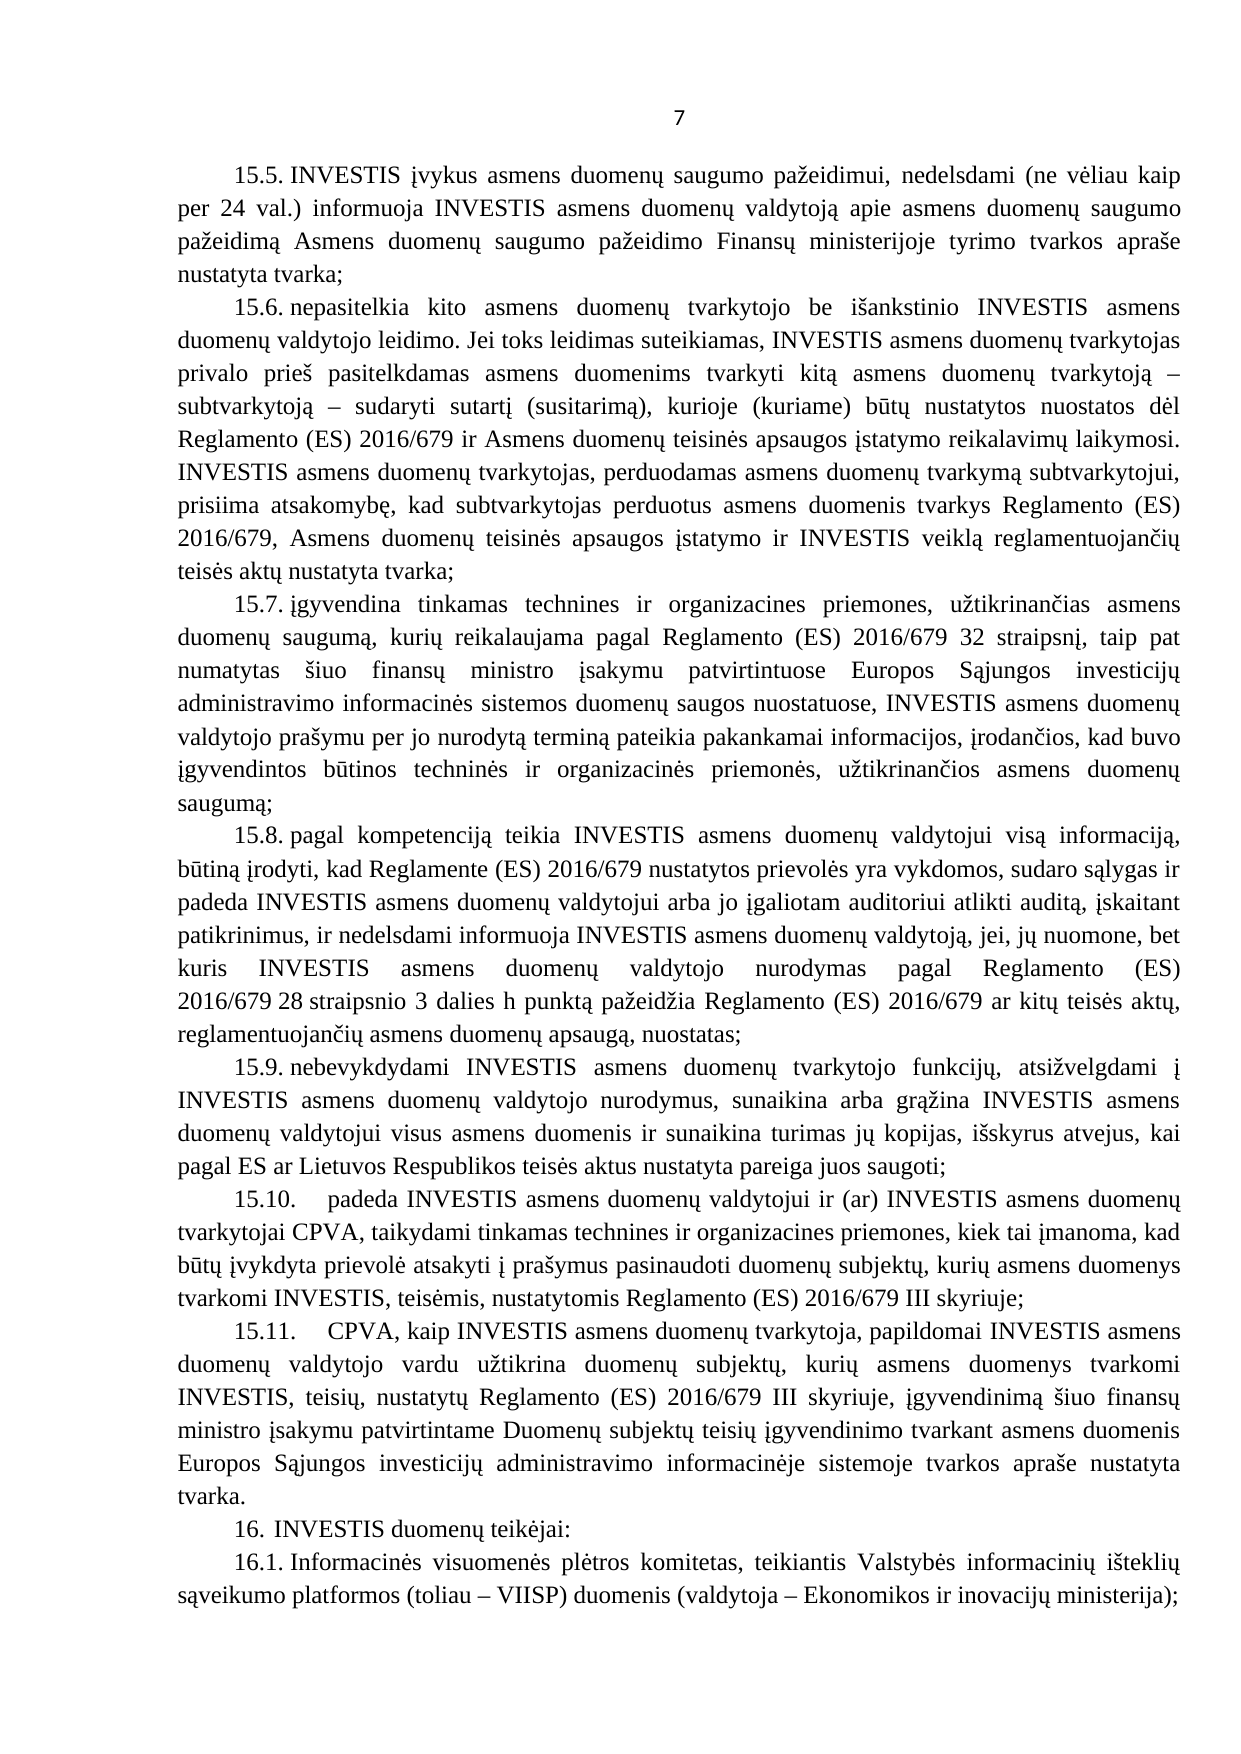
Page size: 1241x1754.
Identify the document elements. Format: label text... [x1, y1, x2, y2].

text 15.6. nepasitelkia kito asmens duomenų tvarkytojo be išankstinio INVESTIS asmens duomenų valdytojo leidimo. Jei toks leidimas suteikiamas, INVESTIS asmens duomenų tvarkytojas privalo prieš pasitelkdamas asmens duomenims tvarkyti kitą asmens duomenų tvarkytoją – subtvarkytoją – sudaryti sutartį (susitarimą), kurioje (kuriame) būtų nustatytos nuostatos dėl Reglamento (ES) 2016/679 ir Asmens duomenų teisinės apsaugos įstatymo reikalavimų laikymosi. INVESTIS asmens duomenų tvarkytojas, perduodamas asmens duomenų tvarkymą subtvarkytojui, prisiima atsakomybę, kad subtvarkytojas perduotus asmens duomenis tvarkys Reglamento (ES) 2016/679, Asmens duomenų teisinės apsaugos įstatymo ir INVESTIS veiklą reglamentuojančių teisės aktų nustatyta tvarka; [177, 292, 1181, 585]
text 15.9. nebevykdydami INVESTIS asmens duomenų tvarkytojo funkcijų, atsižvelgdami į INVESTIS asmens duomenų valdytojo nurodymus, sunaikina arba grąžina INVESTIS asmens duomenų valdytojui visus asmens duomenis ir sunaikina turimas jų kopijas, išskyrus atvejus, kai pagal ES ar Lietuvos Respublikos teisės aktus nustatyta pareiga juos saugoti; [177, 1052, 1181, 1179]
text 15.8. pagal kompetenciją teikia INVESTIS asmens duomenų valdytojui visą informaciją, būtiną įrodyti, kad Reglamente (ES) 2016/679 nustatytos prievolės yra vykdomos, sudaro sąlygas ir padeda INVESTIS asmens duomenų valdytojui arba jo įgaliotam auditoriui atlikti auditą, įskaitant patikrinimus, ir nedelsdami informuoja INVESTIS asmens duomenų valdytoją, jei, jų nuomone, bet kuris INVESTIS asmens duomenų valdytojo nurodymas pagal Reglamento (ES) 2016/679 28 straipsnio 3 dalies h punktą pažeidžia Reglamento (ES) 2016/679 ar kitų teisės aktų, reglamentuojančių asmens duomenų apsaugą, nuostatas; [177, 821, 1181, 1047]
text 15.10. padeda INVESTIS asmens duomenų valdytojui ir (ar) INVESTIS asmens duomenų tvarkytojai CPVA, taikydami tinkamas technines ir organizacines priemones, kiek tai įmanoma, kad būtų įvykdyta prievolė atsakyti į prašymus pasinaudoti duomenų subjektų, kurių asmens duomenys tvarkomi INVESTIS, teisėmis, nustatytomis Reglamento (ES) 2016/679 III skyriuje; [177, 1184, 1181, 1312]
text 15.7. įgyvendina tinkamas technines ir organizacines priemones, užtikrinančias asmens duomenų saugumą, kurių reikalaujama pagal Reglamento (ES) 2016/679 32 straipsnį, taip pat numatytas šiuo finansų ministro įsakymu patvirtintuose Europos Sąjungos investicijų administravimo informacinės sistemos duomenų saugos nuostatuose, INVESTIS asmens duomenų valdytojo prašymu per jo nurodytą terminą pateikia pakankamai informacijos, įrodančios, kad buvo įgyvendintos būtinos techninės ir organizacinės priemonės, užtikrinančios asmens duomenų saugumą; [177, 589, 1181, 816]
text 15.11. CPVA, kaip INVESTIS asmens duomenų tvarkytoja, papildomai INVESTIS asmens duomenų valdytojo vardu užtikrina duomenų subjektų, kurių asmens duomenys tvarkomi INVESTIS, teisių, nustatytų Reglamento (ES) 2016/679 III skyriuje, įgyvendinimą šiuo finansų ministro įsakymu patvirtintame Duomenų subjektų teisių įgyvendinimo tvarkant asmens duomenis Europos Sąjungos investicijų administravimo informacinėje sistemoje tvarkos apraše nustatyta tvarka. [177, 1316, 1181, 1510]
text 16. INVESTIS duomenų teikėjai: [177, 1514, 1181, 1543]
text 15.5. INVESTIS įvykus asmens duomenų saugumo pažeidimui, nedelsdami (ne vėliau kaip per 24 val.) informuoja INVESTIS asmens duomenų valdytoją apie asmens duomenų saugumo pažeidimą Asmens duomenų saugumo pažeidimo Finansų ministerijoje tyrimo tvarkos apraše nustatyta tvarka; [177, 160, 1181, 288]
text 16.1. Informacinės visuomenės plėtros komitetas, teikiantis Valstybės informacinių išteklių sąveikumo platformos (toliau – VIISP) duomenis (valdytoja – Ekonomikos ir inovacijų ministerija); [177, 1547, 1181, 1609]
